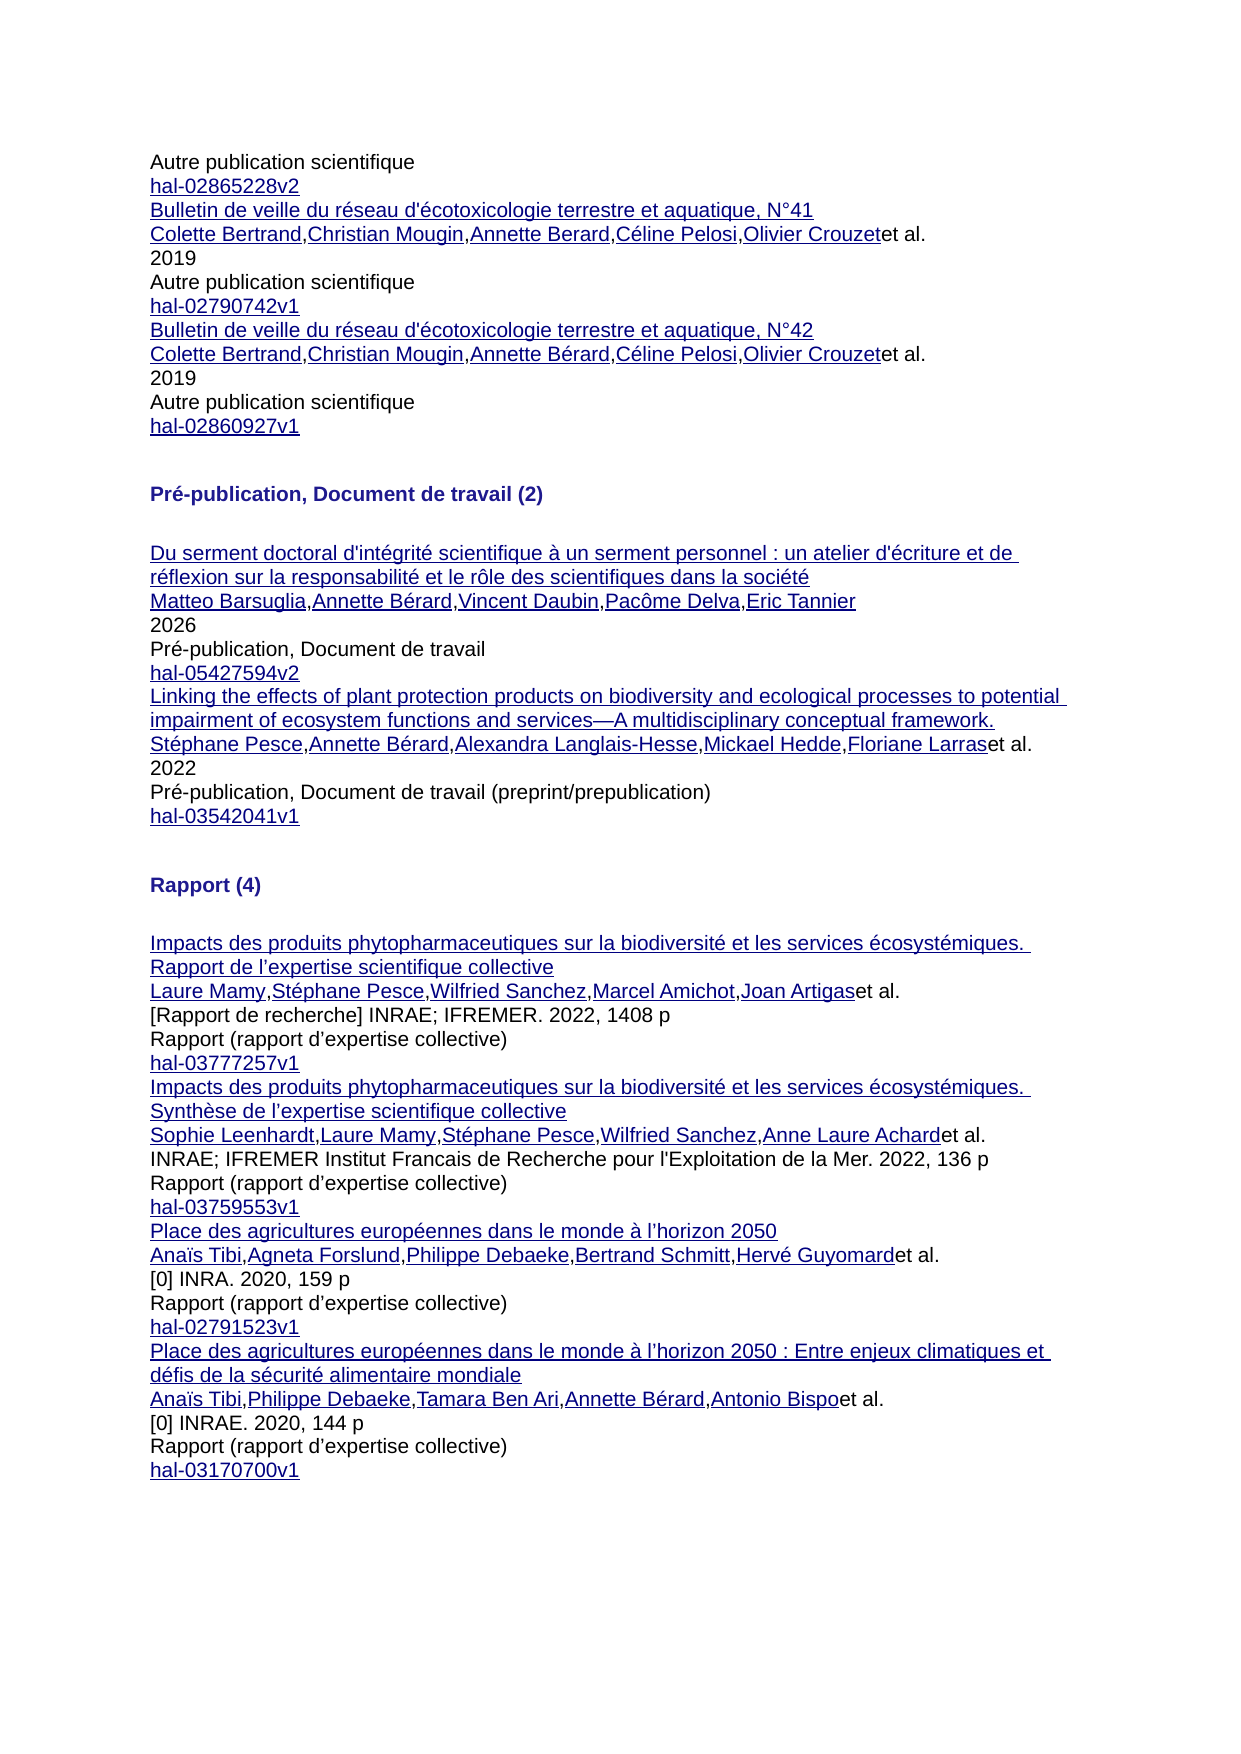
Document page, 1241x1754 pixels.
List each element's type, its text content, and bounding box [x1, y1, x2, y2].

table_cell Impacts des produits phytopharmaceutiques sur la biodiversité et les services écosystémiques. Synthèse de l’expertise scientifique collective Sophie Leenhardt,Laure Mamy,Stéphane Pesce,Wilfried Sanchez,Anne Laure Achardet al. INRAE; IFREMER Institut Francais de Recherche pour l'Exploitation de la Mer. 2022, 136 p Rapport (rapport d’expertise collective) hal-03759553v1 [150, 1075, 1090, 1219]
subtitle Pré-publication, Document de travail (2) [150, 482, 1090, 506]
table_cell Bulletin de veille du réseau d'écotoxicologie terrestre et aquatique, N°41 Colette Bertrand,Christian Mougin,Annette Berard,Céline Pelosi,Olivier Crouzetet al. 2019 Autre publication scientifique hal-02790742v1 [150, 198, 1090, 318]
subtitle Rapport (4) [150, 873, 1090, 897]
table_cell Linking the effects of plant protection products on biodiversity and ecological processes to potential impairment of ecosystem functions and services—A multidisciplinary conceptual framework. Stéphane Pesce,Annette Bérard,Alexandra Langlais-Hesse,Mickael Hedde,Floriane Larraset al. 2022 Pré-publication, Document de travail (preprint/prepublication) hal-03542041v1 [150, 684, 1090, 828]
table_header Du serment doctoral d'intégrité scientifique à un serment personnel : un atelier d'écriture et de réflexion sur la responsabilité et le rôle des scientifiques dans la société Matteo Barsuglia,Annette Bérard,Vincent Daubin,Pacôme Delva,Eric Tannier 2026 Pré-publication, Document de travail hal-05427594v2 [150, 541, 1090, 684]
table_cell Bulletin de veille du réseau d'écotoxicologie terrestre et aquatique, N°42 Colette Bertrand,Christian Mougin,Annette Bérard,Céline Pelosi,Olivier Crouzetet al. 2019 Autre publication scientifique hal-02860927v1 [150, 318, 1090, 437]
table_cell Autre publication scientifique hal-02865228v2 [150, 150, 1090, 198]
table_cell Place des agricultures européennes dans le monde à l’horizon 2050 Anaïs Tibi,Agneta Forslund,Philippe Debaeke,Bertrand Schmitt,Hervé Guyomardet al. [0] INRA. 2020, 159 p Rapport (rapport d’expertise collective) hal-02791523v1 [150, 1219, 1090, 1338]
table_cell Place des agricultures européennes dans le monde à l’horizon 2050 : Entre enjeux climatiques et défis de la sécurité alimentaire mondiale Anaïs Tibi,Philippe Debaeke,Tamara Ben Ari,Annette Bérard,Antonio Bispoet al. [0] INRAE. 2020, 144 p Rapport (rapport d’expertise collective) hal-03170700v1 [150, 1339, 1090, 1482]
table_header Impacts des produits phytopharmaceutiques sur la biodiversité et les services écosystémiques. Rapport de l’expertise scientifique collective Laure Mamy,Stéphane Pesce,Wilfried Sanchez,Marcel Amichot,Joan Artigaset al. [Rapport de recherche] INRAE; IFREMER. 2022, 1408 p Rapport (rapport d’expertise collective) hal-03777257v1 [150, 931, 1090, 1075]
